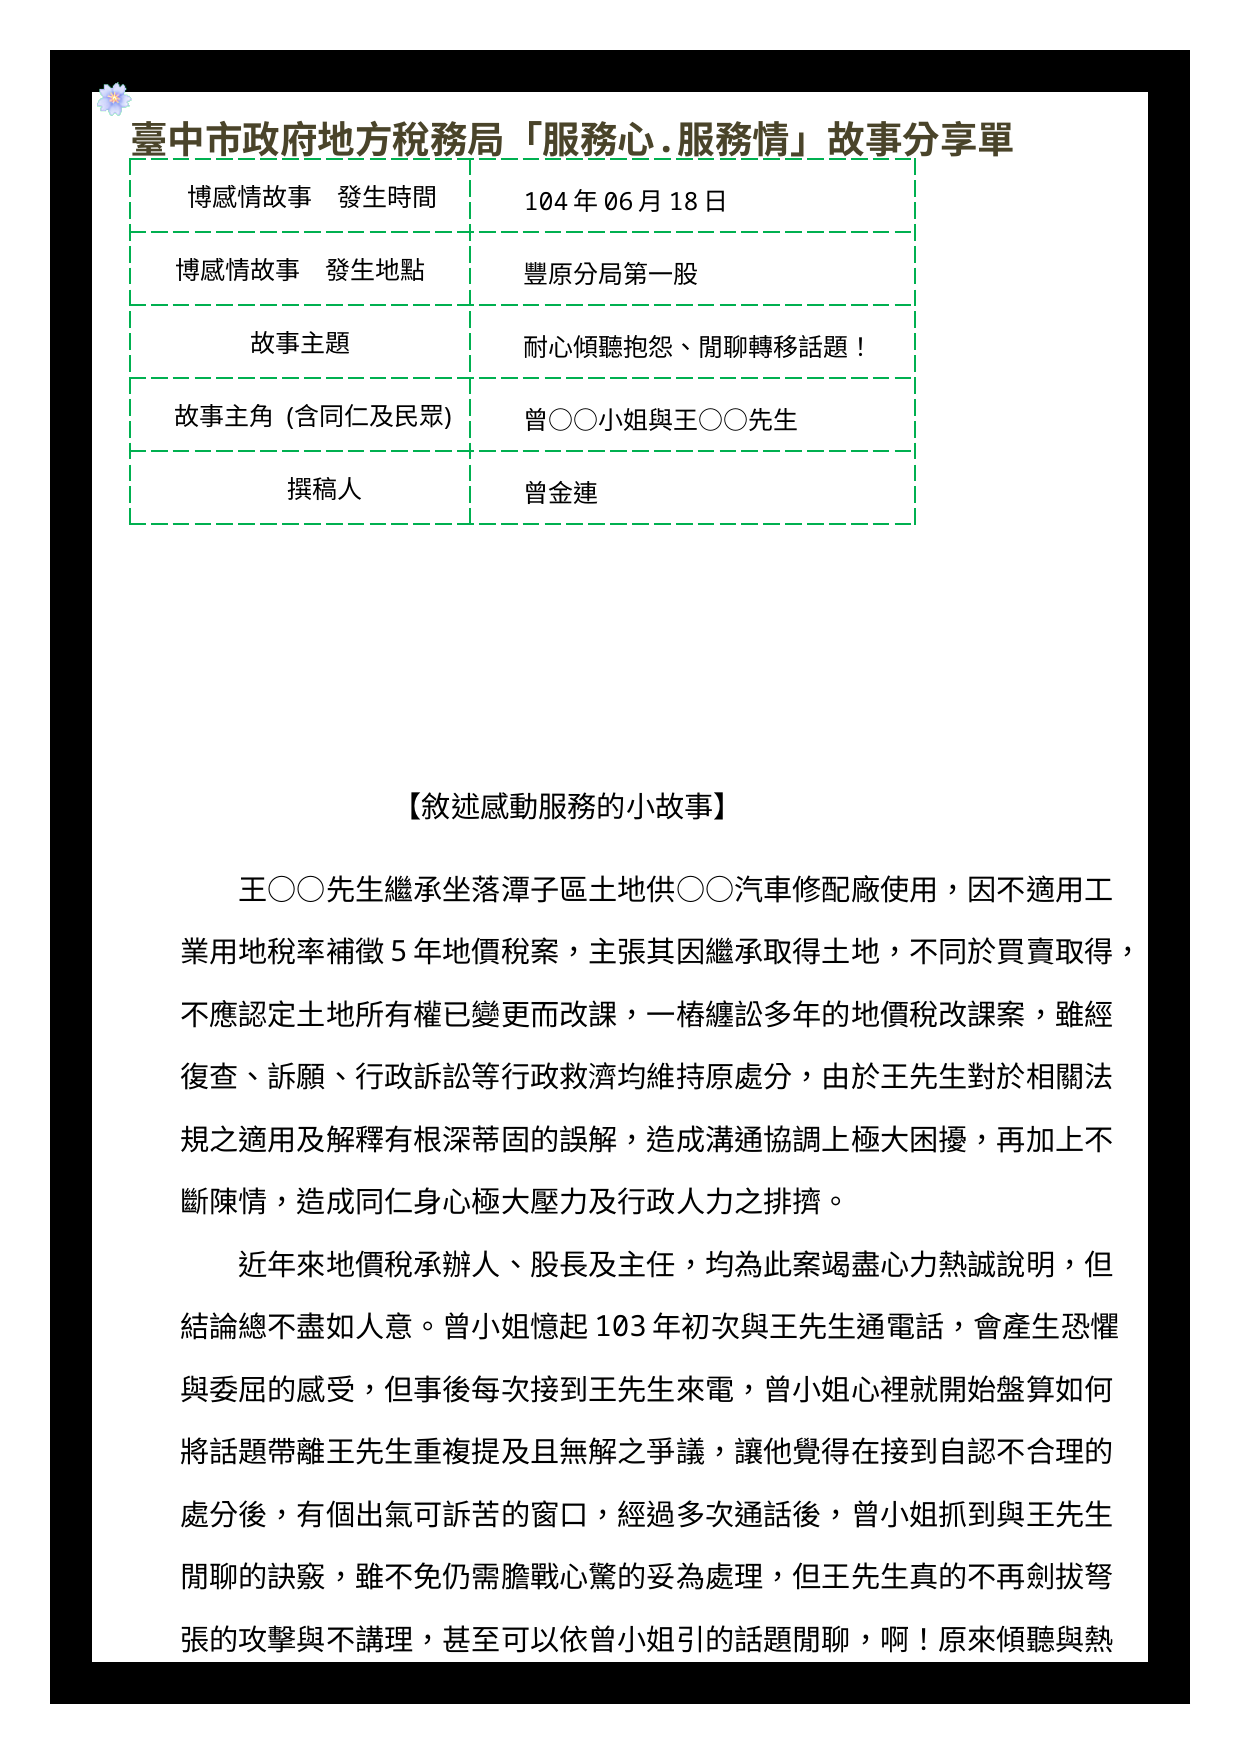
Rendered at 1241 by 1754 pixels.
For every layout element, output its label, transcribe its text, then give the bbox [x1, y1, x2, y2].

table_header 104年06月18日 [470, 158, 915, 231]
table_header 博感情故事 發生時間 [130, 158, 470, 231]
table_cell 耐心傾聽抱怨、閒聊轉移話題！ [470, 304, 915, 377]
text 臺中市政府地方稅務局「服務心.服務情」故事分享單 [130, 96, 1122, 158]
table_cell 故事主題 [130, 304, 470, 377]
table_cell 博感情故事 發生地點 [130, 231, 470, 304]
text 【敘述感動服務的小故事】 [130, 783, 1122, 826]
text 王○○先生繼承坐落潭子區土地供○○汽車修配廠使用，因不適用工業用地稅率補徵5年地價稅案，主張其因繼承取得土地，不同於買賣取得，不應認定土地所有權已變更而改課，一樁纏訟多年的地價稅改課案，雖經復查、訴願、行政訴訟等行政救濟均維持原處分，由於王先生對於相關法規之適用及解釋有根深蒂固的誤解，造成溝通協調上極大困擾，再加上不斷陳情，造成同仁身心極大壓力及行政人力之排擠。 [180, 846, 1122, 1221]
table_cell 曾金連 [470, 450, 915, 523]
table_cell 故事主角 (含同仁及民眾) [130, 377, 470, 450]
table_cell 撰稿人 [130, 450, 470, 523]
text 近年來地價稅承辦人、股長及主任，均為此案竭盡心力熱誠說明，但結論總不盡如人意。曾小姐憶起103年初次與王先生通電話，會產生恐懼與委屈的感受，但事後每次接到王先生來電，曾小姐心裡就開始盤算如何將話題帶離王先生重複提及且無解之爭議，讓他覺得在接到自認不合理的處分後，有個出氣可訴苦的窗口，經過多次通話後，曾小姐抓到與王先生閒聊的訣竅，雖不免仍需膽戰心驚的妥為處理，但王先生真的不再劍拔弩張的攻擊與不講理，甚至可以依曾小姐引的話題閒聊，啊！原來傾聽與熱 [180, 1221, 1122, 1658]
table_cell 曾○○小姐與王○○先生 [470, 377, 915, 450]
table_cell 豐原分局第一股 [470, 231, 915, 304]
